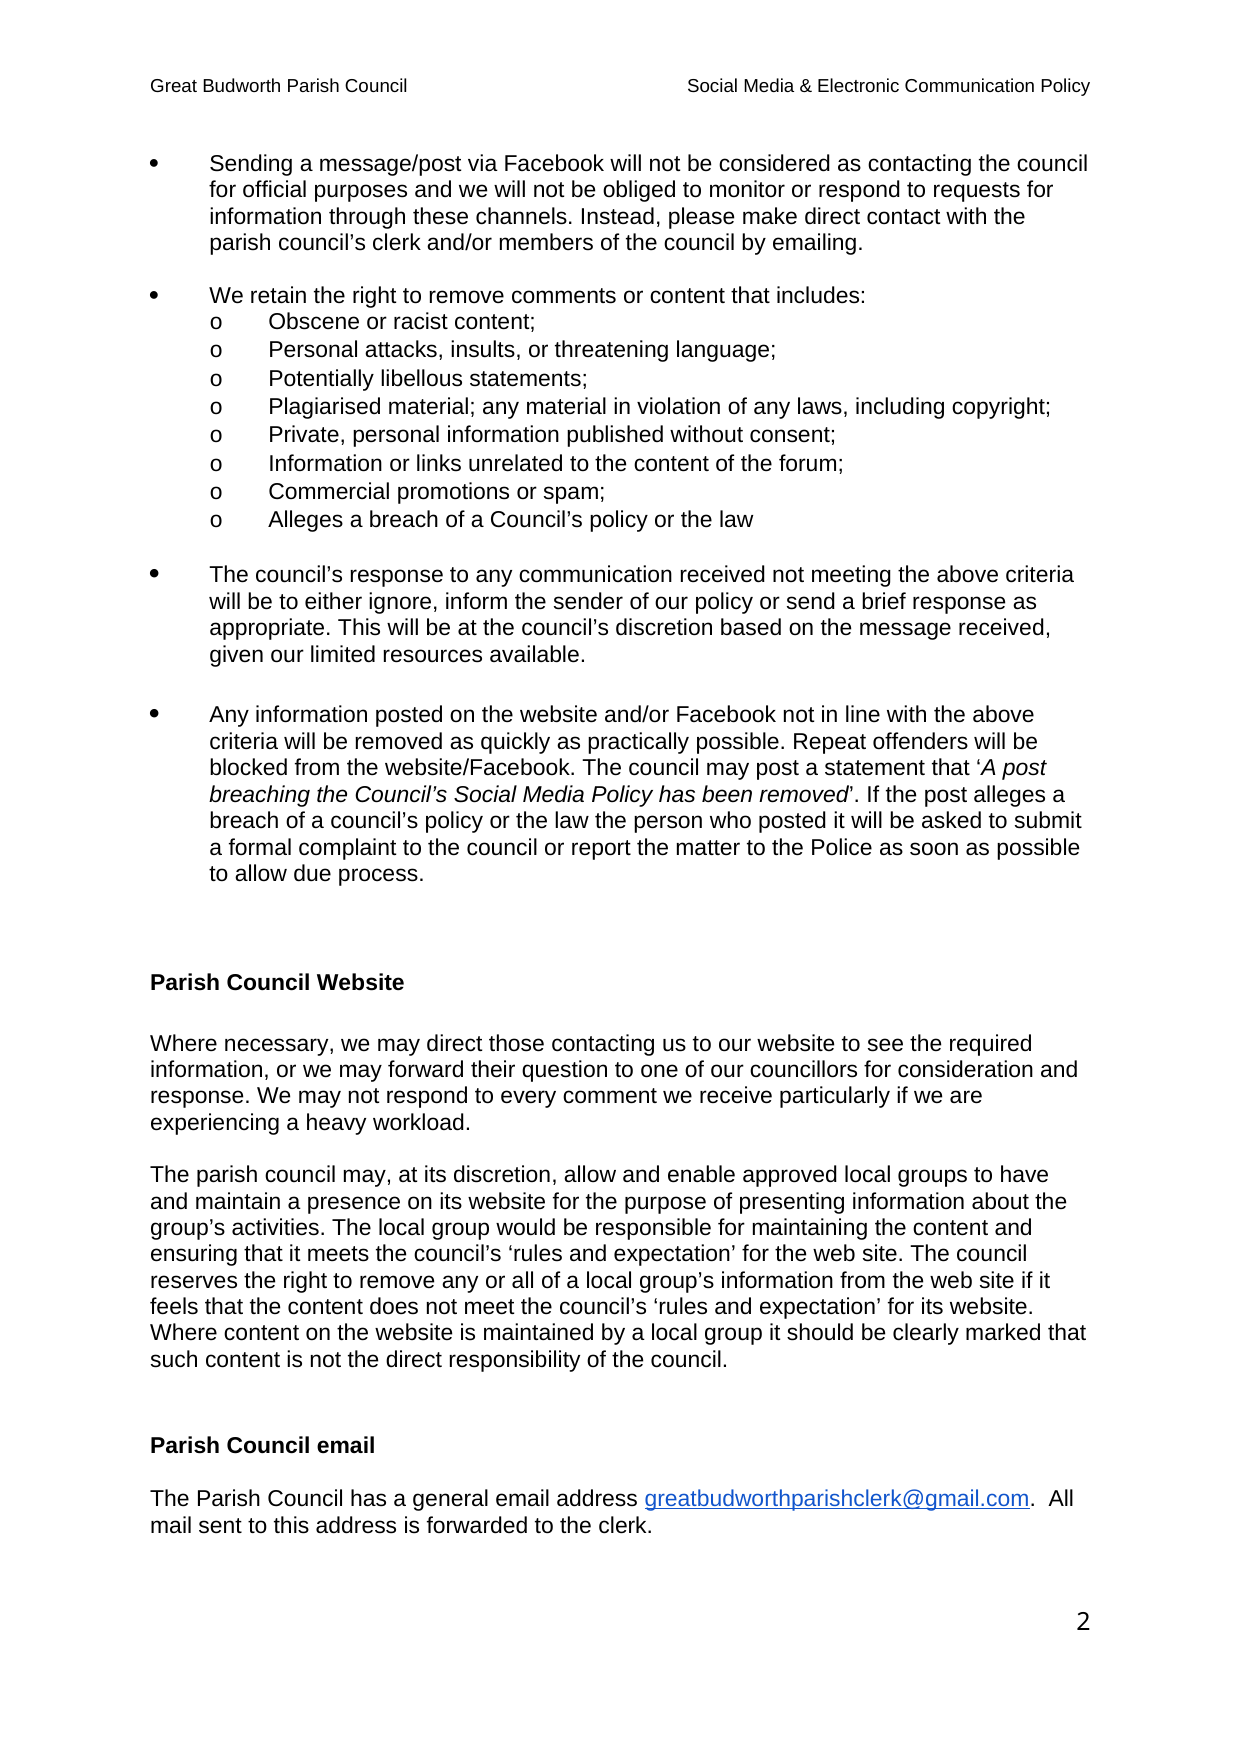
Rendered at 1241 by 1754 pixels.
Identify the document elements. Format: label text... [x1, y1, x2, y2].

list The council’s response to any communication received not meeting the above criteria will be to either ignore, inform the sender of our policy or send a brief response as appropriate. This will be at the council’s discretion based on the message received, given our limited resources available. [150, 561, 1090, 667]
list Private, personal information published without consent; [209, 421, 1090, 450]
list Personal attacks, insults, or threatening language; [209, 336, 1090, 365]
list Commercial promotions or spam; [209, 478, 1090, 506]
text Parish Council email [150, 1432, 1090, 1485]
text The Parish Council has a general email address greatbudworthparishclerk@gmail.com. All mail sent to this address is forwarded to the clerk. [150, 1485, 1090, 1598]
list Any information posted on the website and/or Facebook not in line with the above criteria will be removed as quickly as practically possible. Repeat offenders will be blocked from the website/Facebook. The council may post a statement that ‘A post breaching the Council’s Social Media Policy has been removed’. If the post alleges a breach of a council’s policy or the law the person who posted it will be asked to submit a formal complaint to the council or report the matter to the Police as soon as possible to allow due process. [150, 701, 1090, 886]
list Plagiarised material; any material in violation of any laws, including copyright; [209, 393, 1090, 421]
list Obscene or racist content; [209, 308, 1090, 336]
list Parish Council Website [150, 916, 1090, 1029]
list Sending a message/post via Facebook will not be considered as contacting the council for official purposes and we will not be obliged to monitor or respond to requests for information through these channels. Instead, please make direct contact with the parish council’s clerk and/or members of the council by emailing. [150, 150, 1090, 255]
list Alleges a breach of a Council’s policy or the law [209, 506, 1090, 561]
list Potentially libellous statements; [209, 365, 1090, 393]
list Information or links unrelated to the content of the forum; [209, 450, 1090, 478]
list We retain the right to remove comments or content that includes: [150, 282, 1090, 308]
text Where necessary, we may direct those contacting us to our website to see the required information, or we may forward their question to one of our councillors for consideration and response. We may not respond to every comment we receive particularly if we are experiencing a heavy workload. The parish council may, at its discretion, allow and enable approved local groups to have and maintain a presence on its website for the purpose of presenting information about the group’s activities. The local group would be responsible for maintaining the content and ensuring that it meets the council’s ‘rules and expectation’ for the web site. The council reserves the right to remove any or all of a local group’s information from the web site if it feels that the content does not meet the council’s ‘rules and expectation’ for its website. Where content on the website is maintained by a local group it should be clearly marked that such content is not the direct responsibility of the council. [150, 1029, 1090, 1432]
